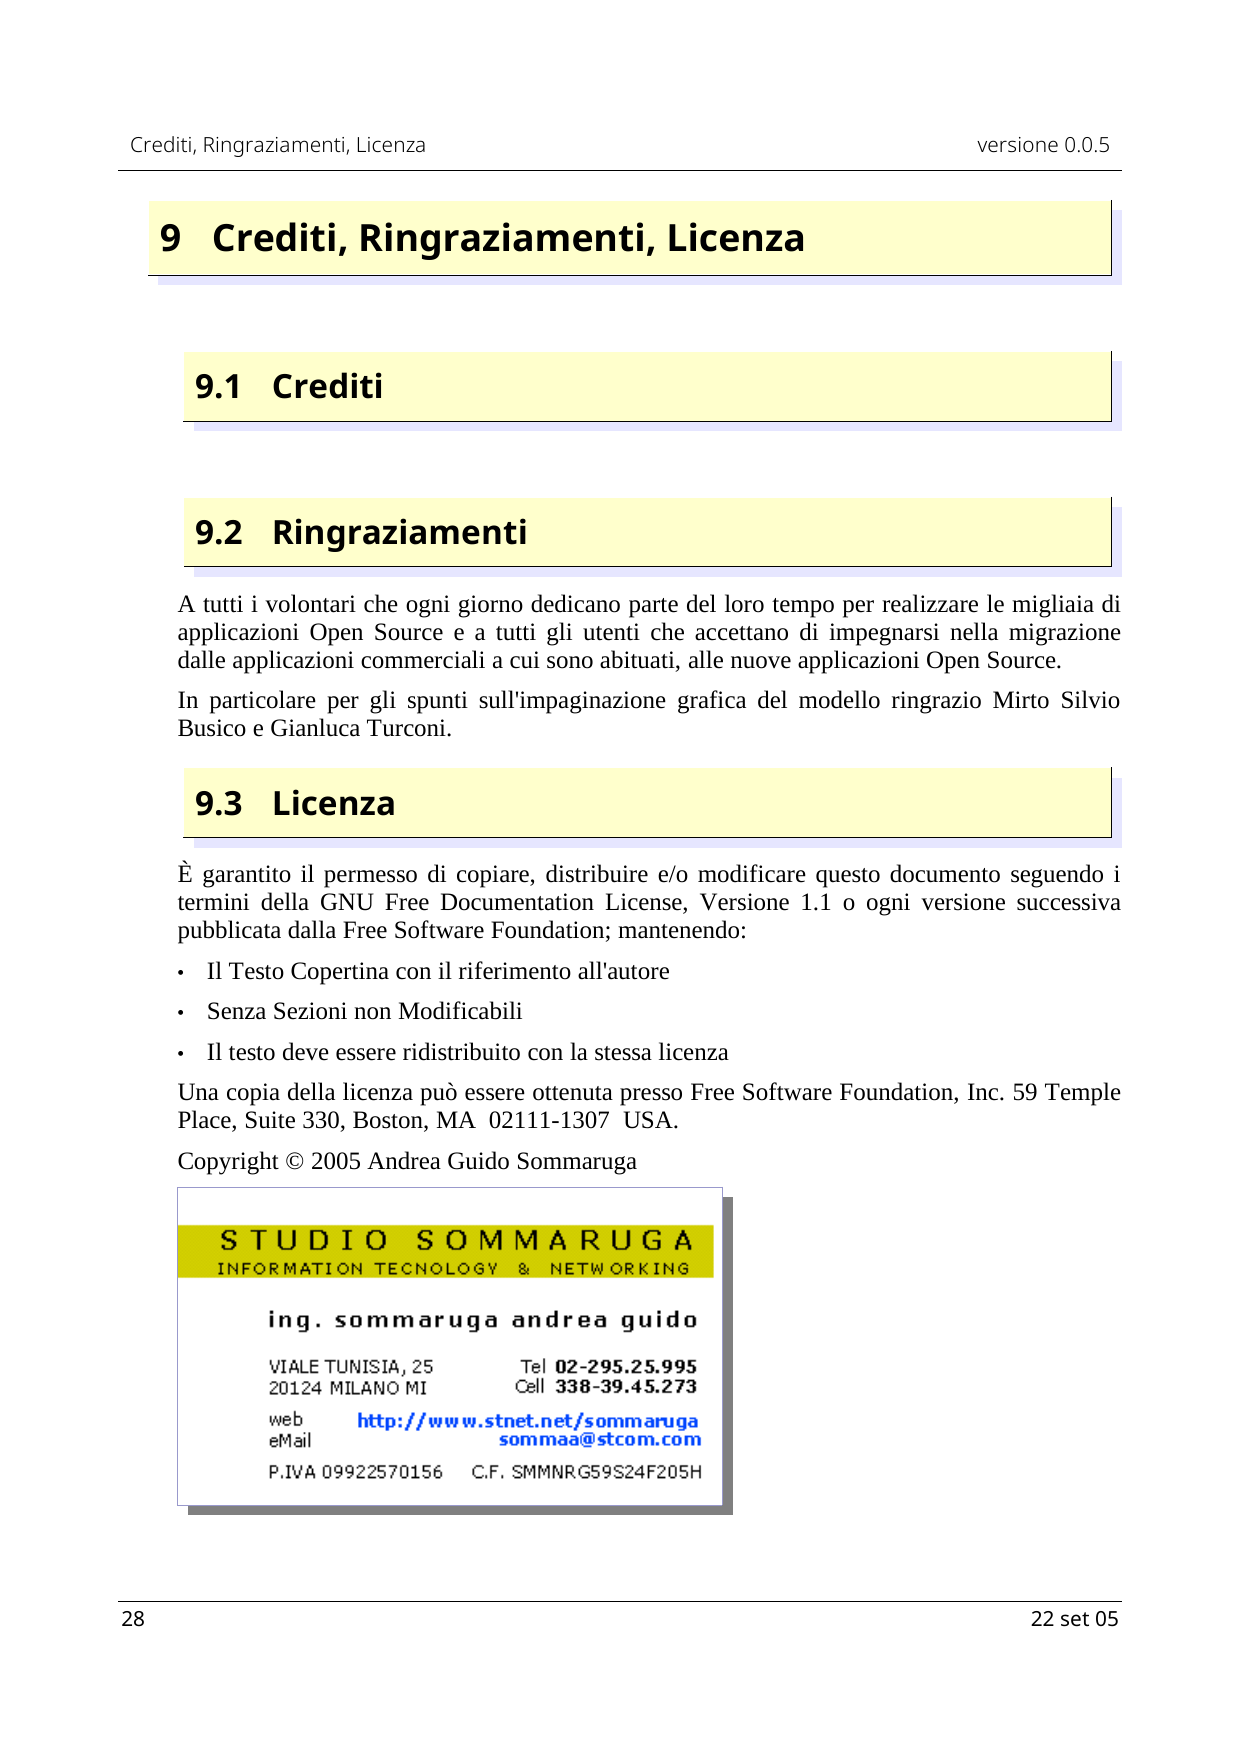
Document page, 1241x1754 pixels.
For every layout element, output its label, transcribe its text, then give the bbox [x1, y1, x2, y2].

subtitle Ringraziamenti [184, 498, 1111, 566]
picture [178, 1188, 722, 1505]
subtitle Crediti, Ringraziamenti, Licenza [149, 201, 1111, 274]
text Copyright © 2005 Andrea Guido Sommaruga [177, 1147, 1122, 1175]
text In particolare per gli spunti sull'impaginazione grafica del modello ringrazio Mirto Silvio Busico e Gianluca Turconi. [177, 686, 1122, 742]
text Una copia della licenza può essere ottenuta presso Free Software Foundation, Inc. 59 Temple Place, Suite 330, Boston, MA 02111-1307 USA. [177, 1078, 1122, 1134]
list Senza Sezioni non Modificabili [177, 997, 1122, 1025]
text È garantito il permesso di copiare, distribuire e/o modificare questo documento seguendo i termini della GNU Free Documentation License, Versione 1.1 o ogni versione successiva pubblicata dalla Free Software Foundation; mantenendo: [177, 860, 1122, 944]
text A tutti i volontari che ogni giorno dedicano parte del loro tempo per realizzare le migliaia di applicazioni Open Source e a tutti gli utenti che accettano di impegnarsi nella migrazione dalle applicazioni commerciali a cui sono abituati, alle nuove applicazioni Open Source. [177, 589, 1122, 674]
list Il Testo Copertina con il riferimento all'autore [177, 957, 1122, 985]
subtitle Licenza [184, 768, 1111, 837]
list Il testo deve essere ridistribuito con la stessa licenza [177, 1038, 1122, 1066]
subtitle Crediti [184, 352, 1111, 421]
